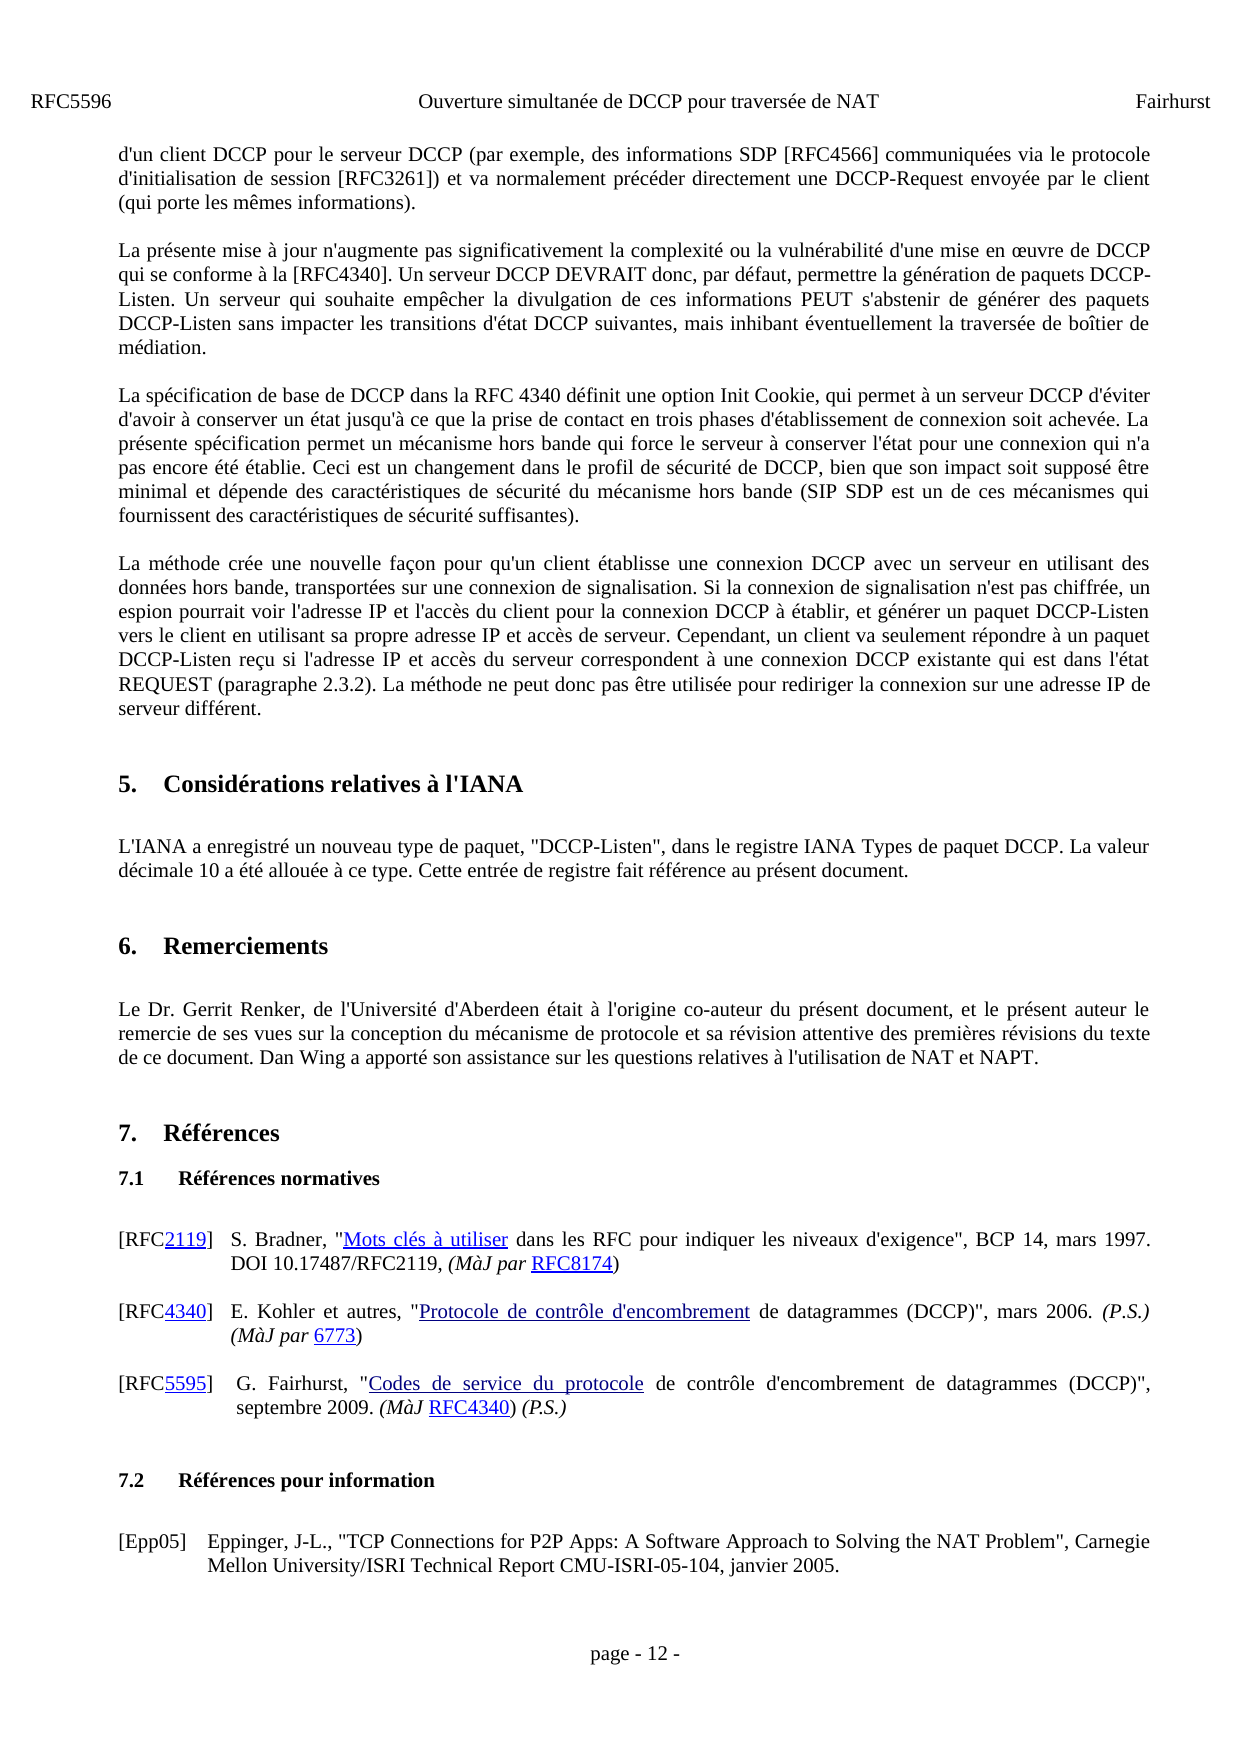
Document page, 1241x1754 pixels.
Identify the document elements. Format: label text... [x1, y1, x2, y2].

text L'IANA a enregistré un nouveau type de paquet, "DCCP-Listen", dans le registre IANA Types de paquet DCCP. La valeur décimale 10 a été allouée à ce type. Cette entrée de registre fait référence au présent document. [118, 834, 1152, 882]
text La spécification de base de DCCP dans la RFC 4340 définit une option Init Cookie, qui permet à un serveur DCCP d'éviter d'avoir à conserver un état jusqu'à ce que la prise de contact en trois phases d'établissement de connexion soit achevée. La présente spécification permet un mécanisme hors bande qui force le serveur à conserver l'état pour une connexion qui n'a pas encore été établie. Ceci est un changement dans le profil de sécurité de DCCP, bien que son impact soit supposé être minimal et dépende des caractéristiques de sécurité du mécanisme hors bande (SIP SDP est un de ces mécanismes qui fournissent des caractéristiques de sécurité suffisantes). [118, 383, 1152, 527]
text [RFC5595] G. Fairhurst, "Codes de service du protocole de contrôle d'encombrement de datagrammes (DCCP)", septembre 2009. (MàJ RFC4340) (P.S.) [118, 1371, 1152, 1419]
subtitle 7.2 Références pour information [118, 1468, 1152, 1492]
text [Epp05] Eppinger, J-L., "TCP Connections for P2P Apps: A Software Approach to Solving the NAT Problem", Carnegie Mellon University/ISRI Technical Report CMU-ISRI-05-104, janvier 2005. [118, 1529, 1152, 1577]
subtitle 7.1 Références normatives [118, 1166, 1152, 1190]
text d'un client DCCP pour le serveur DCCP (par exemple, des informations SDP [RFC4566] communiquées via le protocole d'initialisation de session [RFC3261]) et va normalement précéder directement une DCCP-Request envoyée par le client (qui porte les mêmes informations). [118, 142, 1152, 214]
text Le Dr. Gerrit Renker, de l'Université d'Aberdeen était à l'origine co-auteur du présent document, et le présent auteur le remercie de ses vues sur la conception du mécanisme de protocole et sa révision attentive des premières révisions du texte de ce document. Dan Wing a apporté son assistance sur les questions relatives à l'utilisation de NAT et NAPT. [118, 996, 1152, 1069]
text La méthode crée une nouvelle façon pour qu'un client établisse une connexion DCCP avec un serveur en utilisant des données hors bande, transportées sur une connexion de signalisation. Si la connexion de signalisation n'est pas chiffrée, un espion pourrait voir l'adresse IP et l'accès du client pour la connexion DCCP à établir, et générer un paquet DCCP-Listen vers le client en utilisant sa propre adresse IP et accès de serveur. Cependant, un client va seulement répondre à un paquet DCCP-Listen reçu si l'adresse IP et accès du serveur correspondent à une connexion DCCP existante qui est dans l'état REQUEST (paragraphe 2.3.2). La méthode ne peut donc pas être utilisée pour rediriger la connexion sur une adresse IP de serveur différent. [118, 551, 1152, 719]
subtitle 6. Remerciements [118, 931, 1152, 960]
subtitle 5. Considérations relatives à l'IANA [118, 769, 1152, 797]
text La présente mise à jour n'augmente pas significativement la complexité ou la vulnérabilité d'une mise en œuvre de DCCP qui se conforme à la [RFC4340]. Un serveur DCCP DEVRAIT donc, par défaut, permettre la génération de paquets DCCP-Listen. Un serveur qui souhaite empêcher la divulgation de ces informations PEUT s'abstenir de générer des paquets DCCP-Listen sans impacter les transitions d'état DCCP suivantes, mais inhibant éventuellement la traversée de boîtier de médiation. [118, 238, 1152, 359]
text [RFC2119] S. Bradner, "Mots clés à utiliser dans les RFC pour indiquer les niveaux d'exigence", BCP 14, mars 1997. DOI 10.17487/RFC2119, (MàJ par RFC8174) [118, 1227, 1152, 1275]
text [RFC4340] E. Kohler et autres, "Protocole de contrôle d'encombrement de datagrammes (DCCP)", mars 2006. (P.S.) (MàJ par 6773) [118, 1299, 1152, 1347]
subtitle 7. Références [118, 1118, 1152, 1146]
